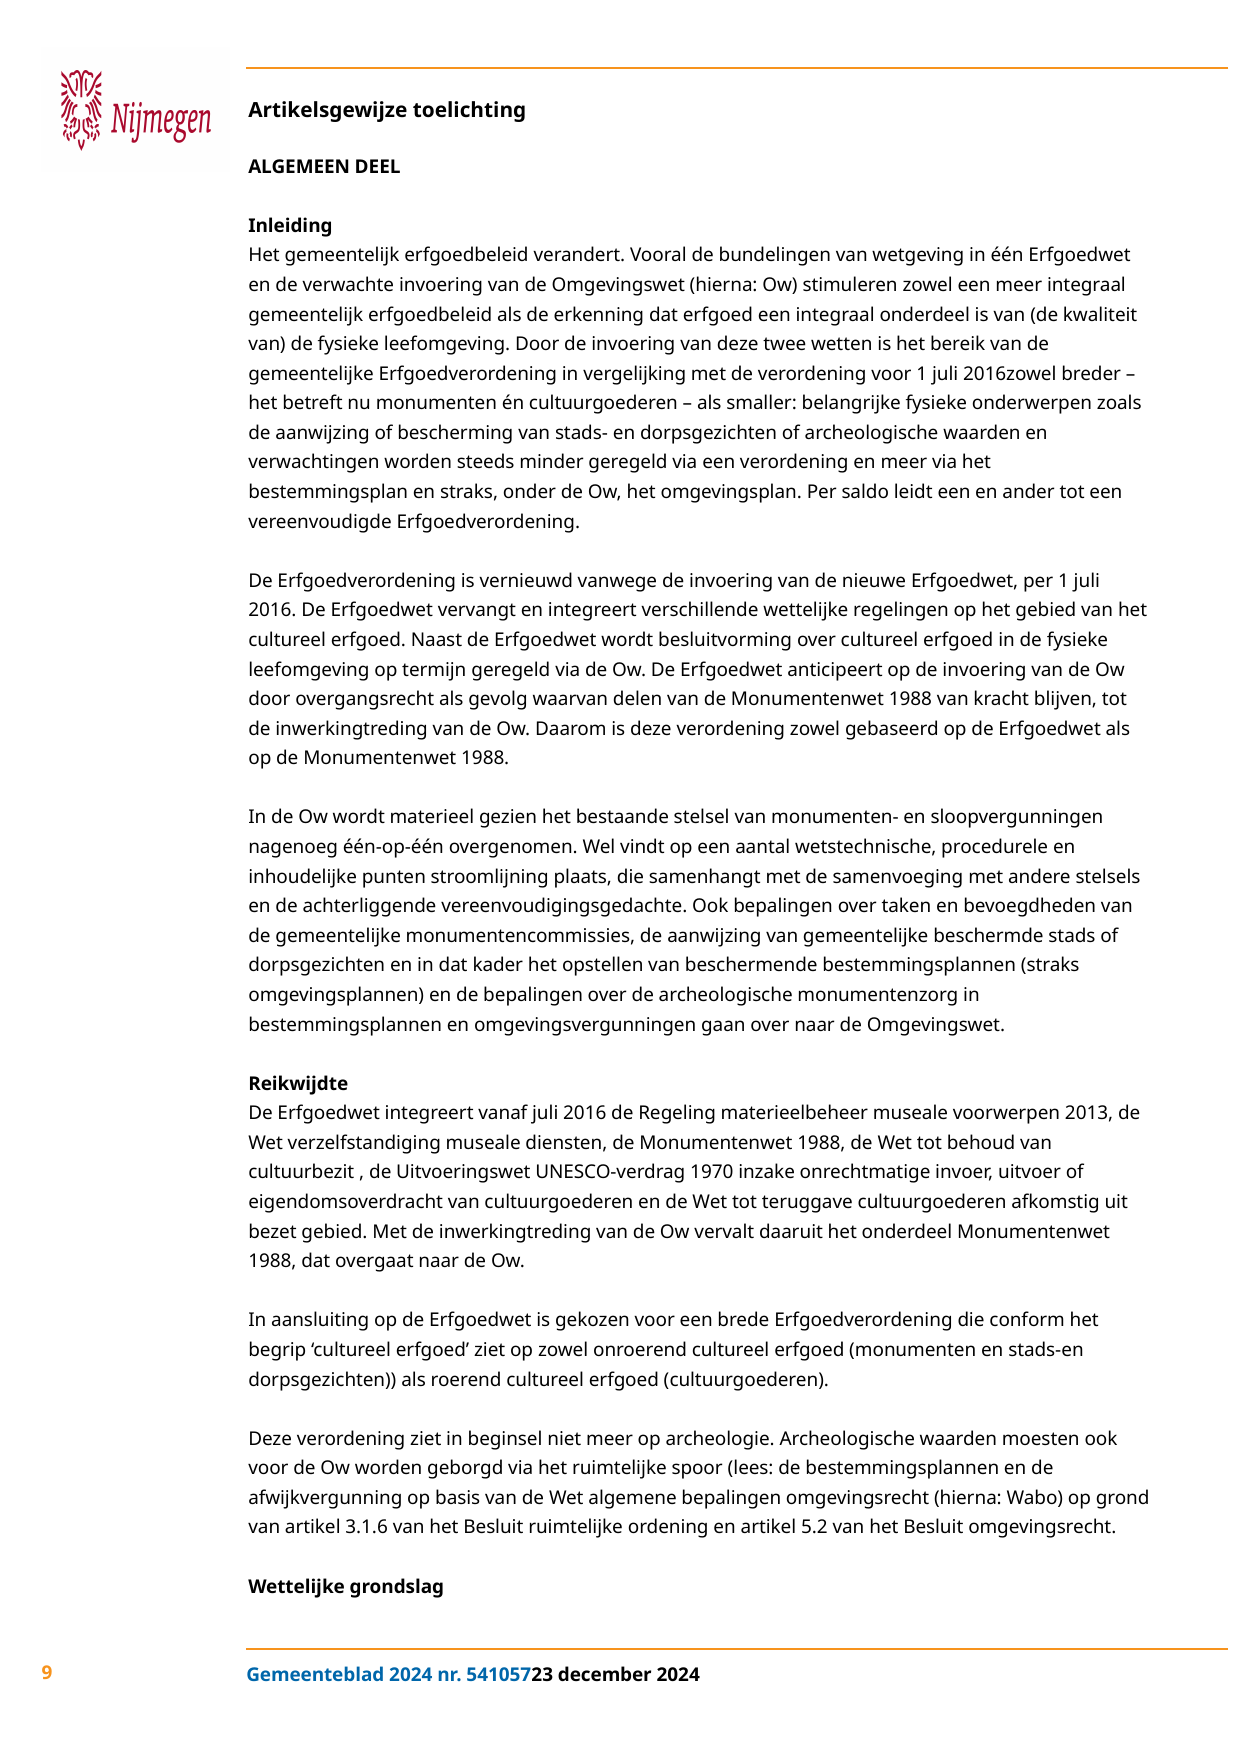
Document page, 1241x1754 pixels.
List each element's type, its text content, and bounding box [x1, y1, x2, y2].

text ALGEMEEN DEEL [248, 153, 1152, 179]
text Het gemeentelijk erfgoedbeleid verandert. Vooral de bundelingen van wetgeving in één Erfgoedwet en de verwachte invoering van de Omgevingswet (hierna: Ow) stimuleren zowel een meer integraal gemeentelijk erfgoedbeleid als de erkenning dat erfgoed een integraal onderdeel is van (de kwaliteit van) de fysieke leefomgeving. Door de invoering van deze twee wetten is het bereik van de gemeentelijke Erfgoedverordening in vergelijking met de verordening voor 1 juli 2016zowel breder – het betreft nu monumenten én cultuurgoederen – als smaller: belangrijke fysieke onderwerpen zoals de aanwijzing of bescherming van stads- en dorpsgezichten of archeologische waarden en verwachtingen worden steeds minder geregeld via een verordening en meer via het bestemmingsplan en straks, onder de Ow, het omgevingsplan. Per saldo leidt een en ander tot een vereenvoudigde Erfgoedverordening. [248, 242, 1152, 534]
picture [41, 47, 231, 172]
text De Erfgoedverordening is vernieuwd vanwege de invoering van de nieuwe Erfgoedwet, per 1 juli 2016. De Erfgoedwet vervangt en integreert verschillende wettelijke regelingen op het gebied van het cultureel erfgoed. Naast de Erfgoedwet wordt besluitvorming over cultureel erfgoed in de fysieke leefomgeving op termijn geregeld via de Ow. De Erfgoedwet anticipeert op de invoering van de Ow door overgangsrecht als gevolg waarvan delen van de Monumentenwet 1988 van kracht blijven, tot de inwerkingtreding van de Ow. Daarom is deze verordening zowel gebaseerd op de Erfgoedwet als op de Monumentenwet 1988. [248, 567, 1152, 770]
text In de Ow wordt materieel gezien het bestaande stelsel van monumenten- en sloopvergunningen nagenoeg één-op-één overgenomen. Wel vindt op een aantal wetstechnische, procedurele en inhoudelijke punten stroomlijning plaats, die samenhangt met de samenvoeging met andere stelsels en de achterliggende vereenvoudigingsgedachte. Ook bepalingen over taken en bevoegdheden van de gemeentelijke monumentencommissies, de aanwijzing van gemeentelijke beschermde stads of dorpsgezichten en in dat kader het opstellen van beschermende bestemmingsplannen (straks omgevingsplannen) en de bepalingen over de archeologische monumentenzorg in bestemmingsplannen en omgevingsvergunningen gaan over naar de Omgevingswet. [248, 804, 1152, 1037]
text Deze verordening ziet in beginsel niet meer op archeologie. Archeologische waarden moesten ook voor de Ow worden geborgd via het ruimtelijke spoor (lees: de bestemmingsplannen en de afwijkvergunning op basis van de Wet algemene bepalingen omgevingsrecht (hierna: Wabo) op grond van artikel 3.1.6 van het Besluit ruimtelijke ordening en artikel 5.2 van het Besluit omgevingsrecht. [248, 1425, 1152, 1539]
text De Erfgoedwet integreert vanaf juli 2016 de Regeling materieelbeheer museale voorwerpen 2013, de Wet verzelfstandiging museale diensten, de Monumentenwet 1988, de Wet tot behoud van cultuurbezit , de Uitvoeringswet UNESCO-verdrag 1970 inzake onrechtmatige invoer, uitvoer of eigendomsoverdracht van cultuurgoederen en de Wet tot teruggave cultuurgoederen afkomstig uit bezet gebied. Met de inwerkingtreding van de Ow vervalt daaruit het onderdeel Monumentenwet 1988, dat overgaat naar de Ow. [248, 1099, 1152, 1273]
text Inleiding [248, 212, 1152, 238]
text In aansluiting op de Erfgoedwet is gekozen voor een brede Erfgoedverordening die conform het begrip ‘cultureel erfgoed’ ziet op zowel onroerend cultureel erfgoed (monumenten en stads-en dorpsgezichten)) als roerend cultureel erfgoed (cultuurgoederen). [248, 1307, 1152, 1392]
text Wettelijke grondslag [248, 1573, 1152, 1599]
text Artikelsgewijze toelichting [248, 95, 1152, 123]
text Reikwijdte [248, 1070, 1152, 1096]
